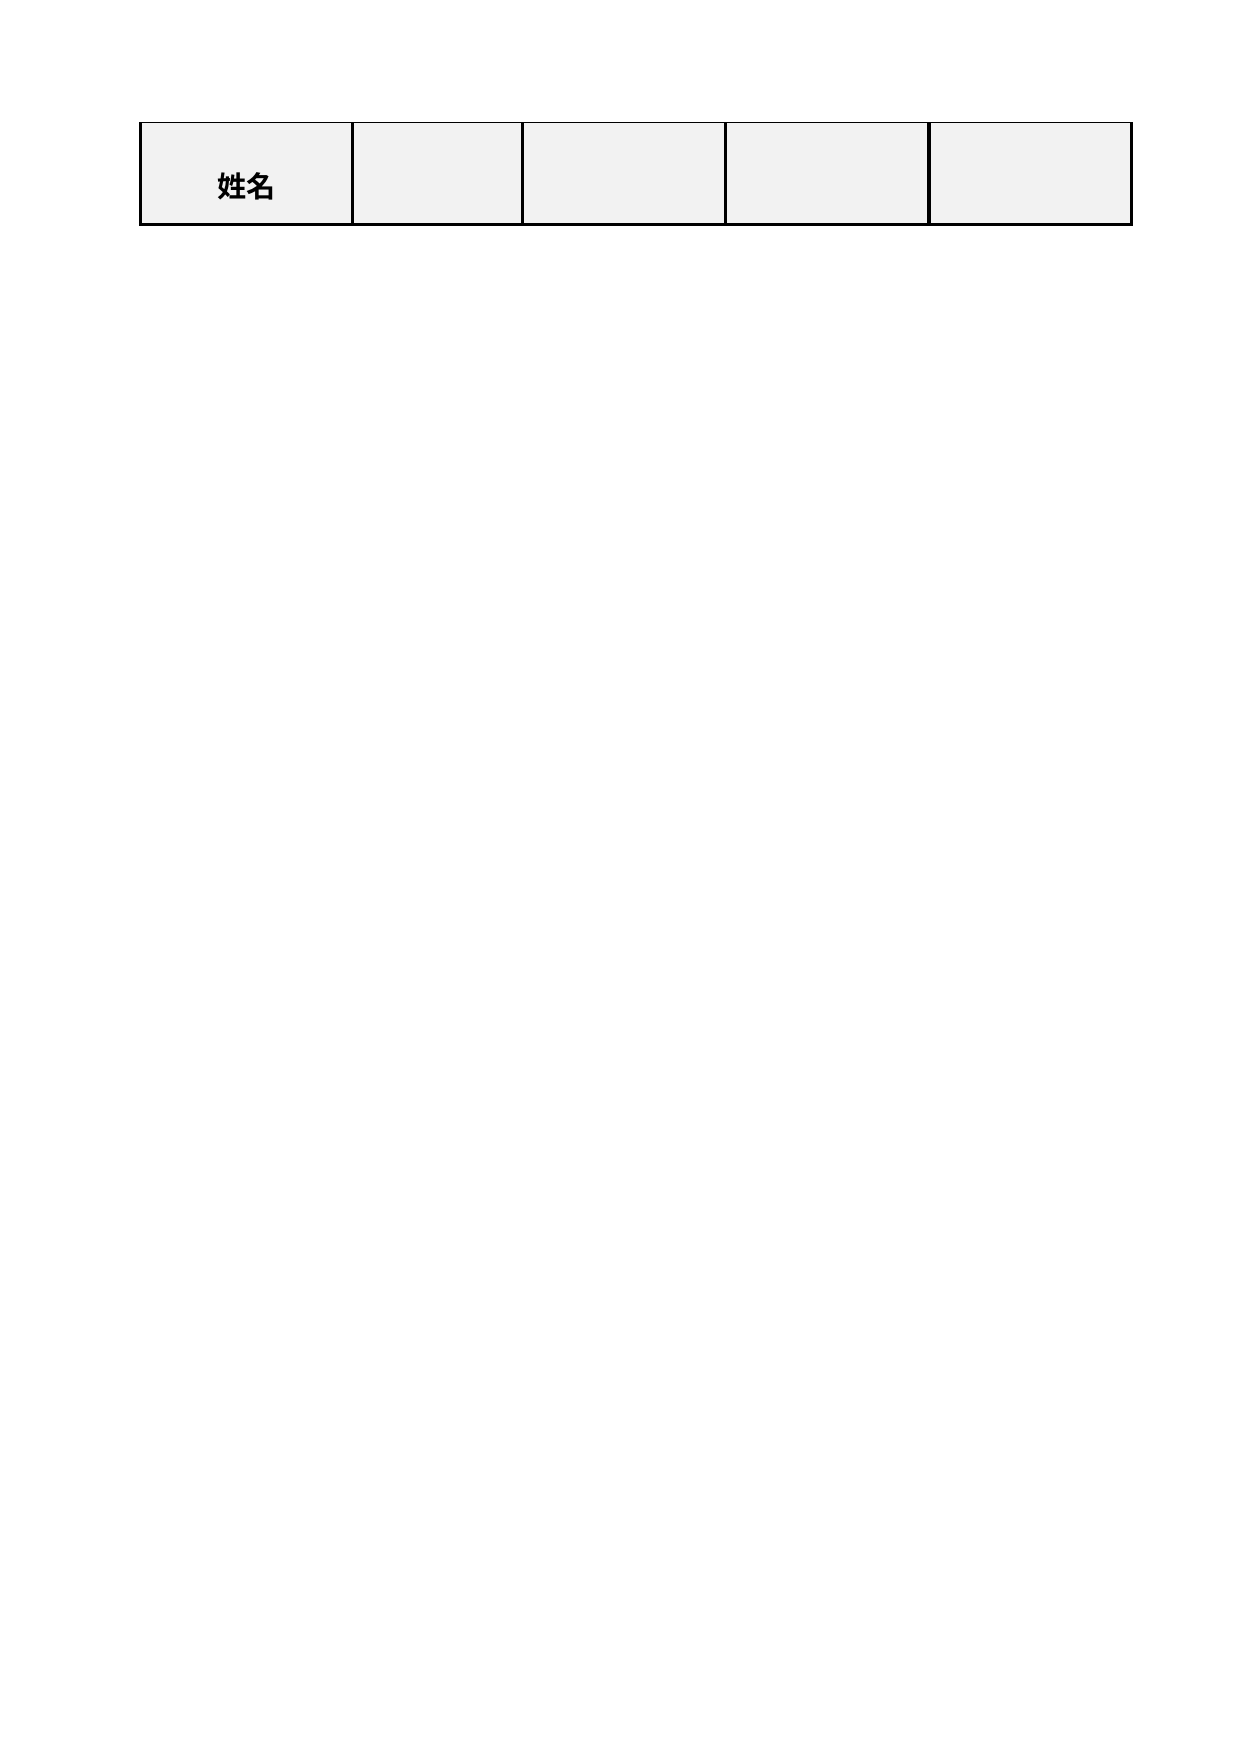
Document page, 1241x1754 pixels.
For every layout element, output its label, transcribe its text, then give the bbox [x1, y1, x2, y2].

table_cell [931, 123, 1130, 223]
table_cell [354, 123, 521, 223]
table_cell 姓名 [142, 123, 351, 223]
table_cell [524, 123, 724, 223]
table_cell [727, 123, 927, 223]
table_header [129, 122, 1146, 288]
